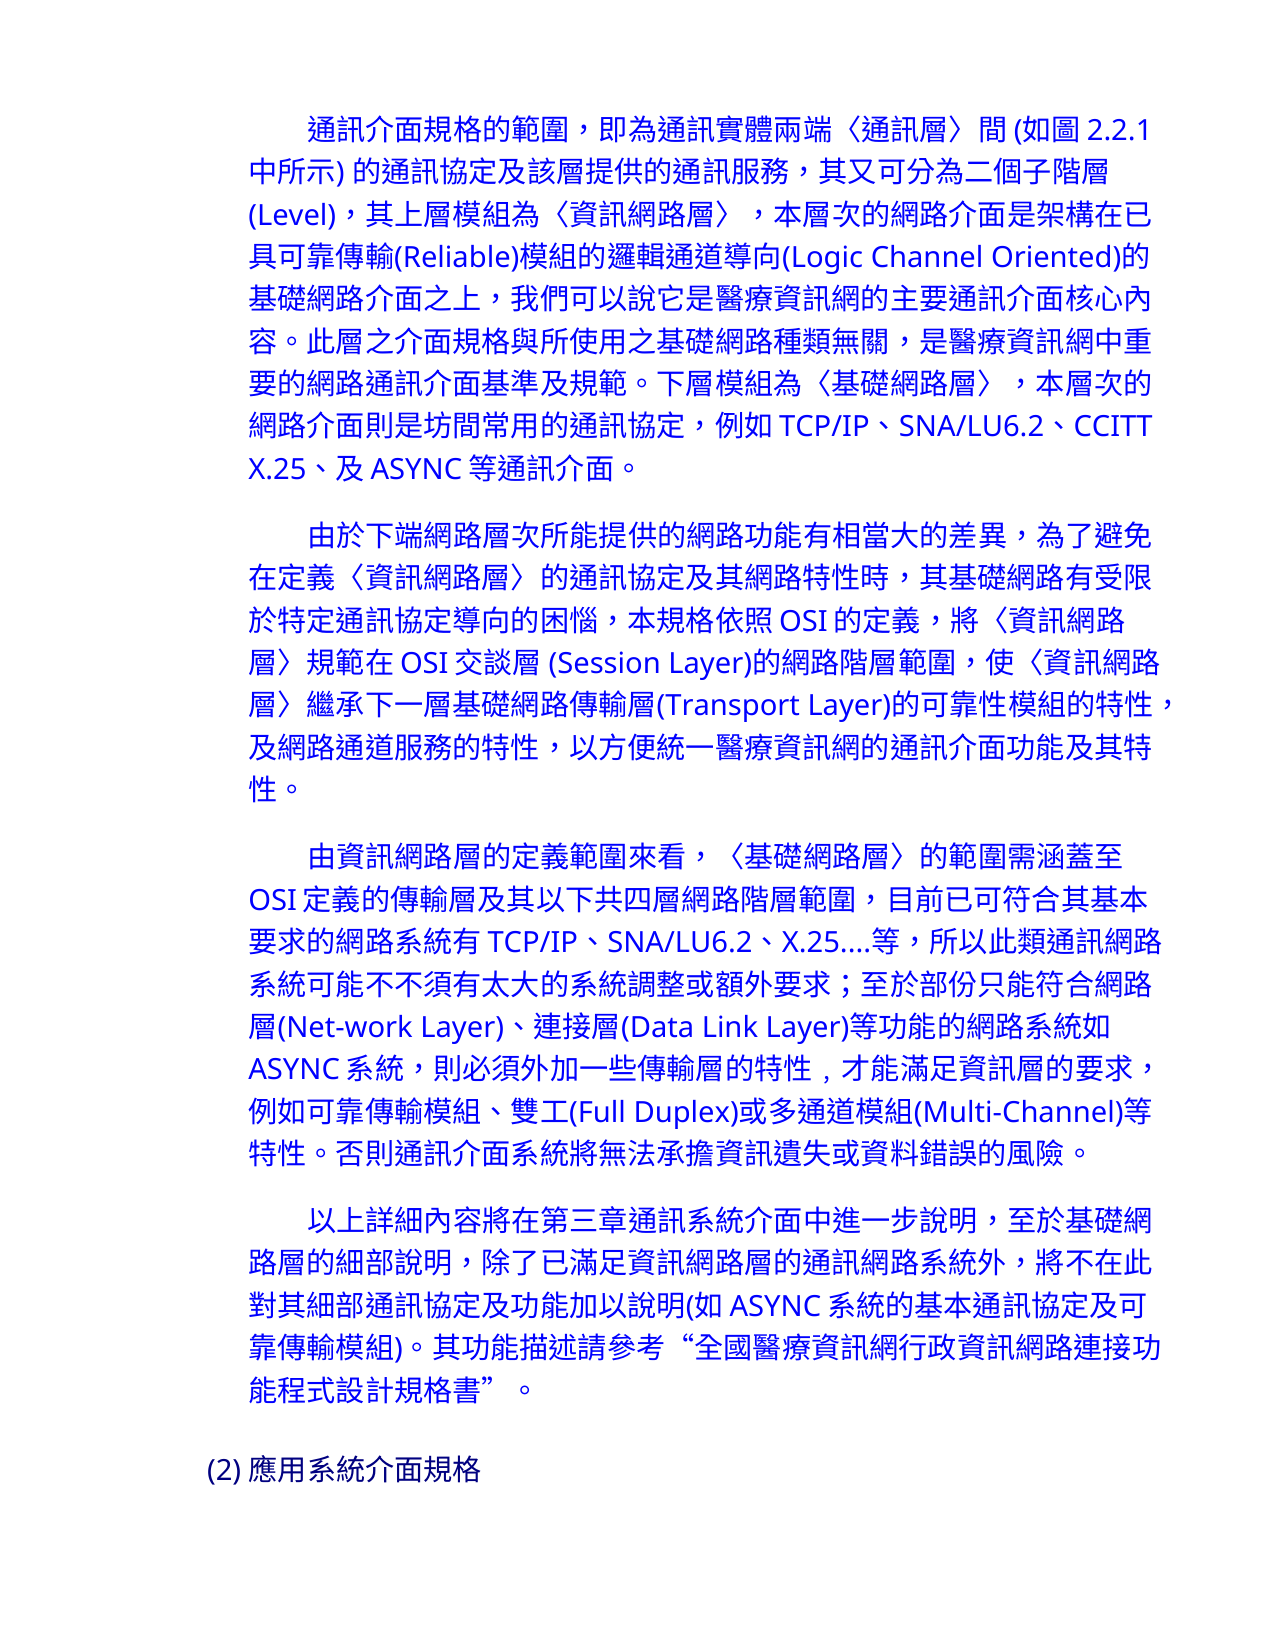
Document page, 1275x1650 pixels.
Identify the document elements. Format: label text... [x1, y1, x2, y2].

text 通訊介面規格的範圍，即為通訊實體兩端〈通訊層〉間 (如圖2.2.1中所示) 的通訊協定及該層提供的通訊服務，其又可分為二個子階層(Level)，其上層模組為〈資訊網路層〉，本層次的網路介面是架構在已具可靠傳輸(Reliable)模組的邏輯通道導向(Logic Channel Oriented)的基礎網路介面之上，我們可以說它是醫療資訊網的主要通訊介面核心內容。此層之介面規格與所使用之基礎網路種類無關，是醫療資訊網中重要的網路通訊介面基準及規範。下層模組為〈基礎網路層〉，本層次的網路介面則是坊間常用的通訊協定，例如TCP/IP、SNA/LU6.2、CCITT X.25、及ASYNC等通訊介面。 [248, 106, 1169, 488]
text 由資訊網路層的定義範圍來看，〈基礎網路層〉的範圍需涵蓋至OSI定義的傳輸層及其以下共四層網路階層範圍，目前已可符合其基本要求的網路系統有TCP/IP、SNA/LU6.2、X.25....等，所以此類通訊網路系統可能不不須有太大的系統調整或額外要求；至於部份只能符合網路層(Net-work Layer)、連接層(Data Link Layer)等功能的網路系統如ASYNC系統，則必須外加一些傳輸層的特性﹐才能滿足資訊層的要求，例如可靠傳輸模組、雙工(Full Duplex)或多通道模組(Multi-Channel)等特性。否則通訊介面系統將無法承擔資訊遺失或資料錯誤的風險。 [248, 834, 1169, 1173]
text 由於下端網路層次所能提供的網路功能有相當大的差異，為了避免在定義〈資訊網路層〉的通訊協定及其網路特性時，其基礎網路有受限於特定通訊協定導向的困惱，本規格依照OSI的定義，將〈資訊網路層〉規範在OSI交談層 (Session Layer)的網路階層範圍，使〈資訊網路層〉繼承下一層基礎網路傳輸層(Transport Layer)的可靠性模組的特性，及網路通道服務的特性，以方便統一醫療資訊網的通訊介面功能及其特性。 [248, 513, 1169, 809]
text (2) 應用系統介面規格 [207, 1447, 1169, 1489]
text 以上詳細內容將在第三章通訊系統介面中進一步說明，至於基礎網路層的細部說明，除了已滿足資訊網路層的通訊網路系統外，將不在此對其細部通訊協定及功能加以說明(如ASYNC系統的基本通訊協定及可靠傳輸模組)。其功能描述請參考“全國醫療資訊網行政資訊網路連接功能程式設計規格書”。 [248, 1198, 1169, 1409]
